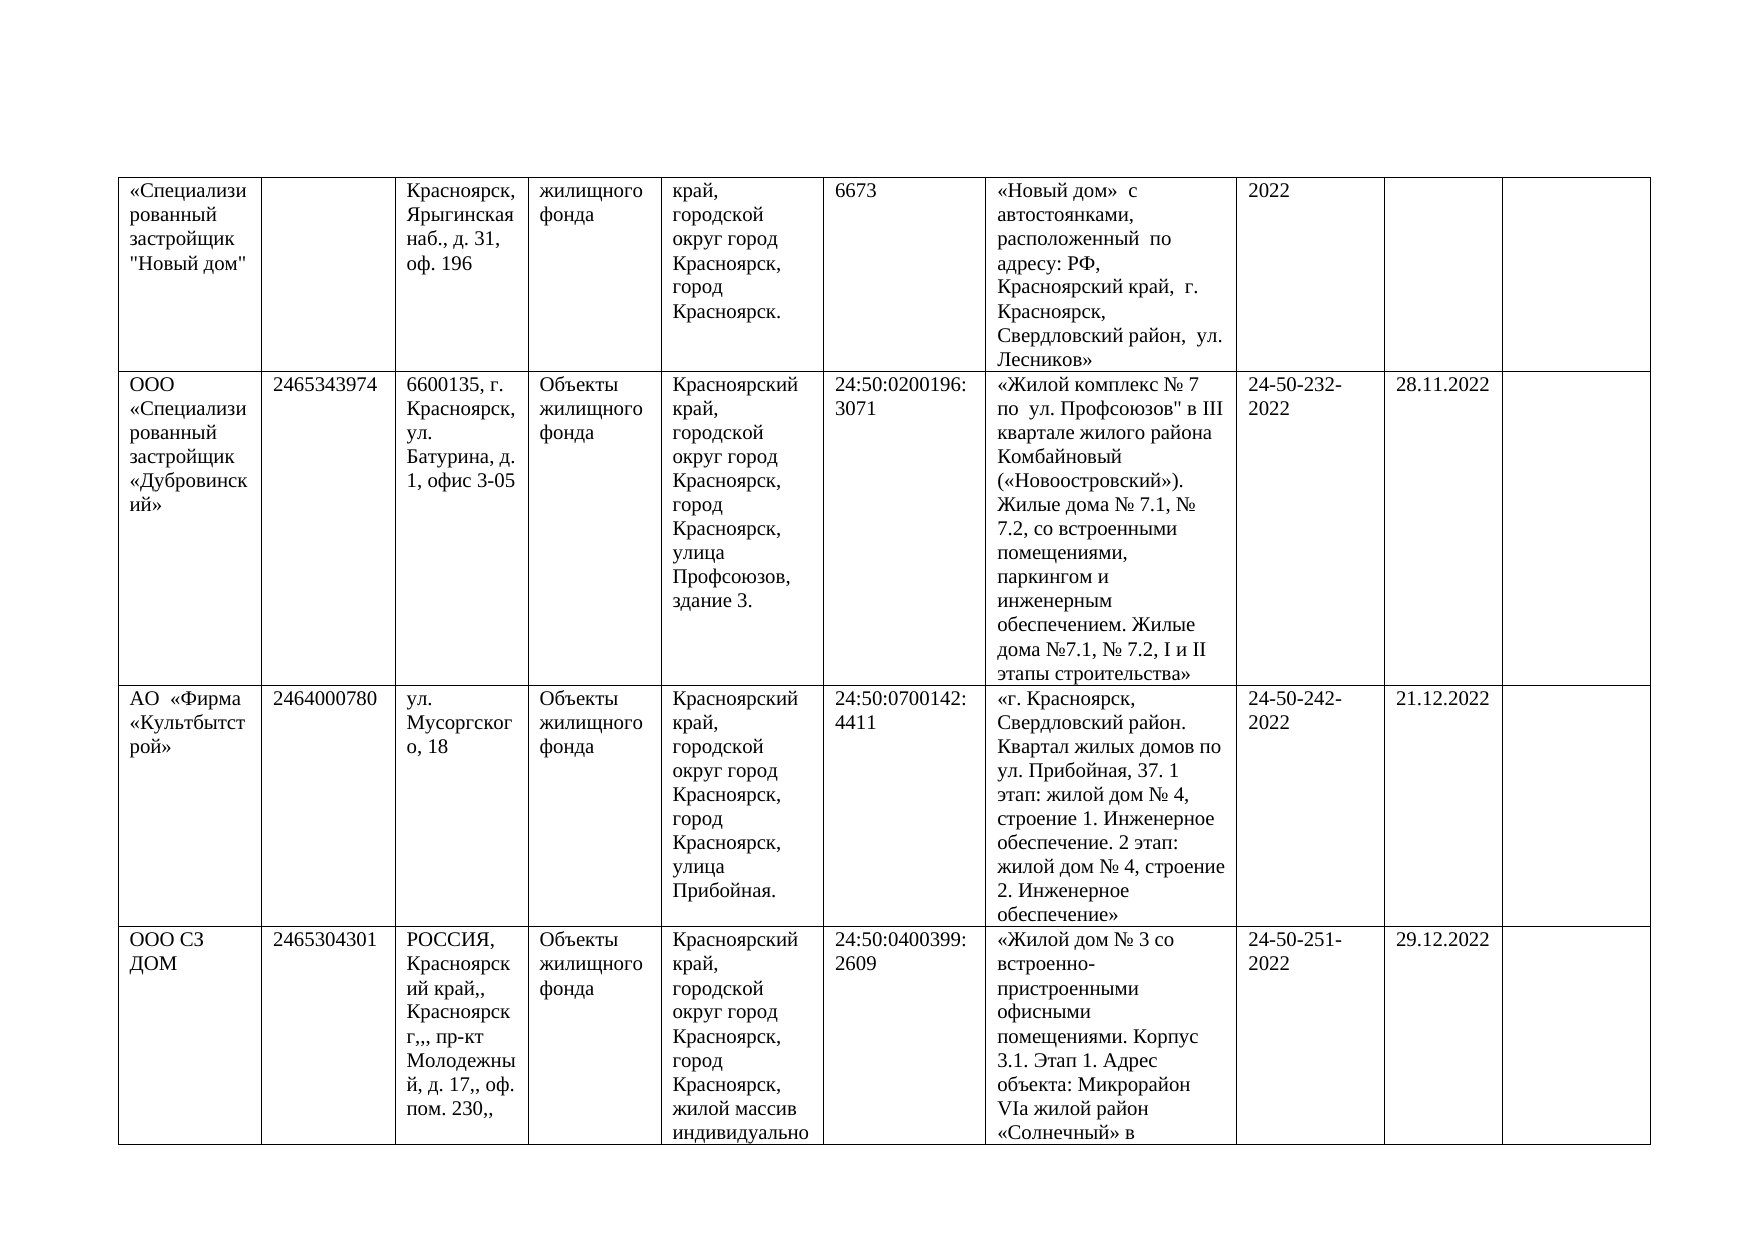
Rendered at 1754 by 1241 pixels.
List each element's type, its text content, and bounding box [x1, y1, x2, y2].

table_cell ООО «Специализированный застройщик «Дубровинский» [119, 372, 261, 684]
table_cell [1503, 927, 1650, 1144]
table_cell Красноярск, Ярыгинская наб., д. 31, оф. 196 [396, 178, 528, 371]
table_cell [1503, 372, 1650, 684]
table_cell Красноярский край, городской округ город Красноярск, город Красноярск, улица Профсоюзов, здание 3. [662, 372, 823, 684]
table_cell Красноярский край, городской округ город Красноярск, город Красноярск, жилой массив индивидуально [662, 927, 823, 1144]
table_cell «г. Красноярск, Свердловский район. Квартал жилых домов по ул. Прибойная, 37. 1 этап: жилой дом № 4, строение 1. Инженерное обеспечение. 2 этап: жилой дом № 4, строение 2. Инженерное обеспечение» [986, 686, 1236, 926]
table_cell ООО СЗ ДОМ [119, 927, 261, 1144]
table_cell 2022 [1237, 178, 1384, 371]
table_cell [1503, 686, 1650, 926]
table_cell РОССИЯ, Красноярский край,, Красноярск г,,, пр-кт Молодежный, д. 17,, оф. пом. 230,, [396, 927, 528, 1144]
table_cell «Специализированный застройщик "Новый дом" [119, 178, 261, 371]
table_cell [1385, 178, 1502, 371]
table_cell 24:50:0700142:4411 [824, 686, 985, 926]
table_cell «Жилой комплекс № 7 по ул. Профсоюзов" в III квартале жилого района Комбайновый («Новоостровский»). Жилые дома № 7.1, № 7.2, со встроенными помещениями, паркингом и инженерным обеспечением. Жилые дома №7.1, № 7.2, I и II этапы строительства» [986, 372, 1236, 684]
table_cell 21.12.2022 [1385, 686, 1502, 926]
table_cell 2465304301 [262, 927, 395, 1144]
table_cell АО «Фирма «Культбытстрой» [119, 686, 261, 926]
table_cell [262, 178, 395, 371]
table_cell 29.12.2022 [1385, 927, 1502, 1144]
table_cell 24-50-242-2022 [1237, 686, 1384, 926]
table_cell 28.11.2022 [1385, 372, 1502, 684]
table_cell 24-50-232-2022 [1237, 372, 1384, 684]
table_cell 2465343974 [262, 372, 395, 684]
table_cell 24-50-251-2022 [1237, 927, 1384, 1144]
table_cell край, городской округ город Красноярск, город Красноярск. [662, 178, 823, 371]
table_cell 6600135, г. Красноярск, ул. Батурина, д. 1, офис 3-05 [396, 372, 528, 684]
table_cell «Жилой дом № 3 со встроенно-пристроенными офисными помещениями. Корпус 3.1. Этап 1. Адрес объекта: Микрорайон VIа жилой район «Солнечный» в [986, 927, 1236, 1144]
table_cell 24:50:0200196:3071 [824, 372, 985, 684]
table_cell ул. Мусоргского, 18 [396, 686, 528, 926]
table_cell Объекты жилищного фонда [529, 686, 661, 926]
table_cell Красноярский край, городской округ город Красноярск, город Красноярск, улица Прибойная. [662, 686, 823, 926]
table_cell «Новый дом» с автостоянками, расположенный по адресу: РФ, Красноярский край, г. Красноярск, Свердловский район, ул. Лесников» [986, 178, 1236, 371]
table_cell 2464000780 [262, 686, 395, 926]
table_cell Объекты жилищного фонда [529, 927, 661, 1144]
table_cell 6673 [824, 178, 985, 371]
table_cell Объекты жилищного фонда [529, 372, 661, 684]
table_cell жилищного фонда [529, 178, 661, 371]
table_cell 24:50:0400399:2609 [824, 927, 985, 1144]
table_cell [1503, 178, 1650, 371]
